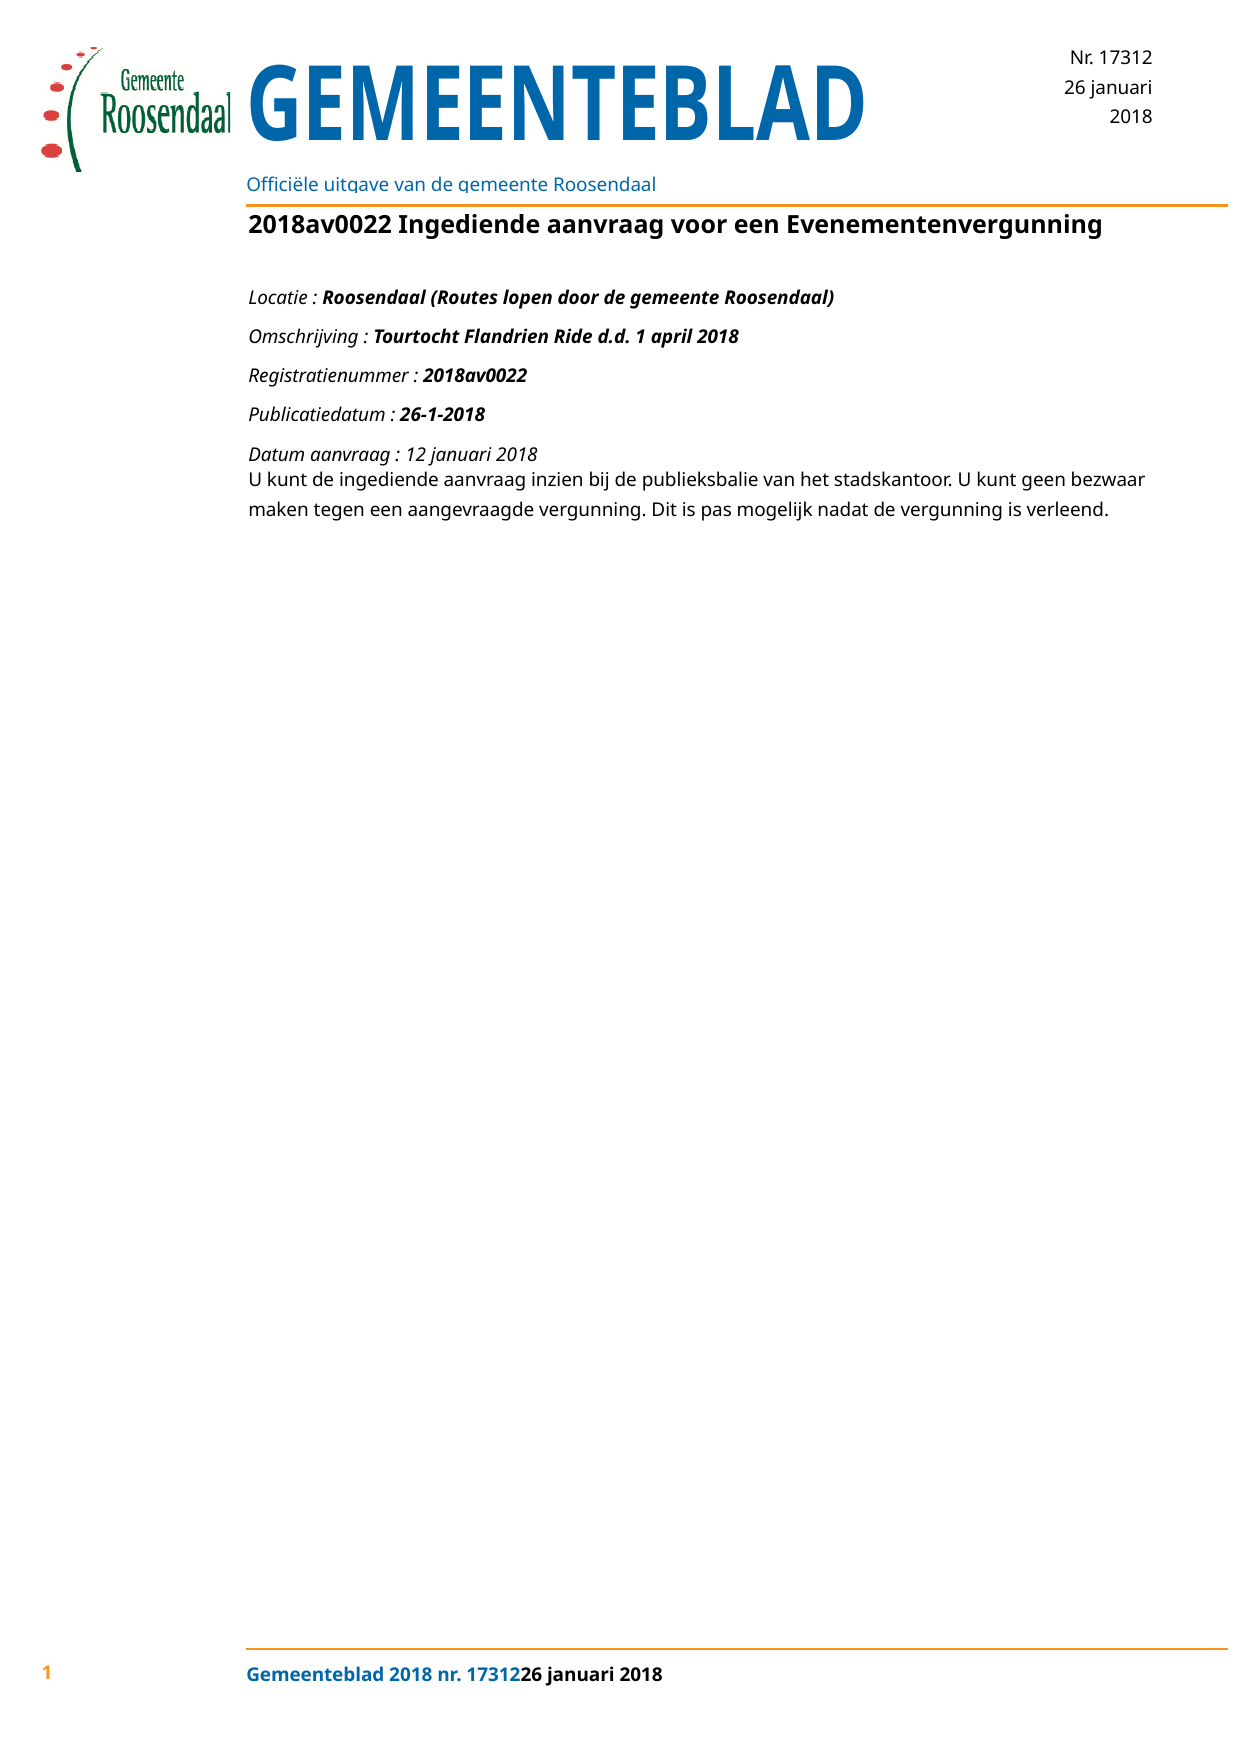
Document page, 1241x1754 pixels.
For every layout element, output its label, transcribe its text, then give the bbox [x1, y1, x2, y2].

text U kunt de ingediende aanvraag inzien bij de publieksbalie van het stadskantoor. U kunt geen bezwaar maken tegen een aangevraagde vergunning. Dit is pas mogelijk nadat de vergunning is verleend. [248, 467, 1152, 522]
text Publicatiedatum : 26-1-2018 [248, 402, 1152, 427]
text Datum aanvraag : 12 januari 2018 [248, 441, 1152, 467]
picture [41, 47, 231, 172]
text Locatie : Roosendaal (Routes lopen door de gemeente Roosendaal) [248, 284, 1152, 309]
text Registratienummer : 2018av0022 [248, 362, 1152, 388]
text 2018av0022 Ingediende aanvraag voor een Evenementenvergunning [248, 207, 1152, 241]
text Omschrijving : Tourtocht Flandrien Ride d.d. 1 april 2018 [248, 323, 1152, 349]
